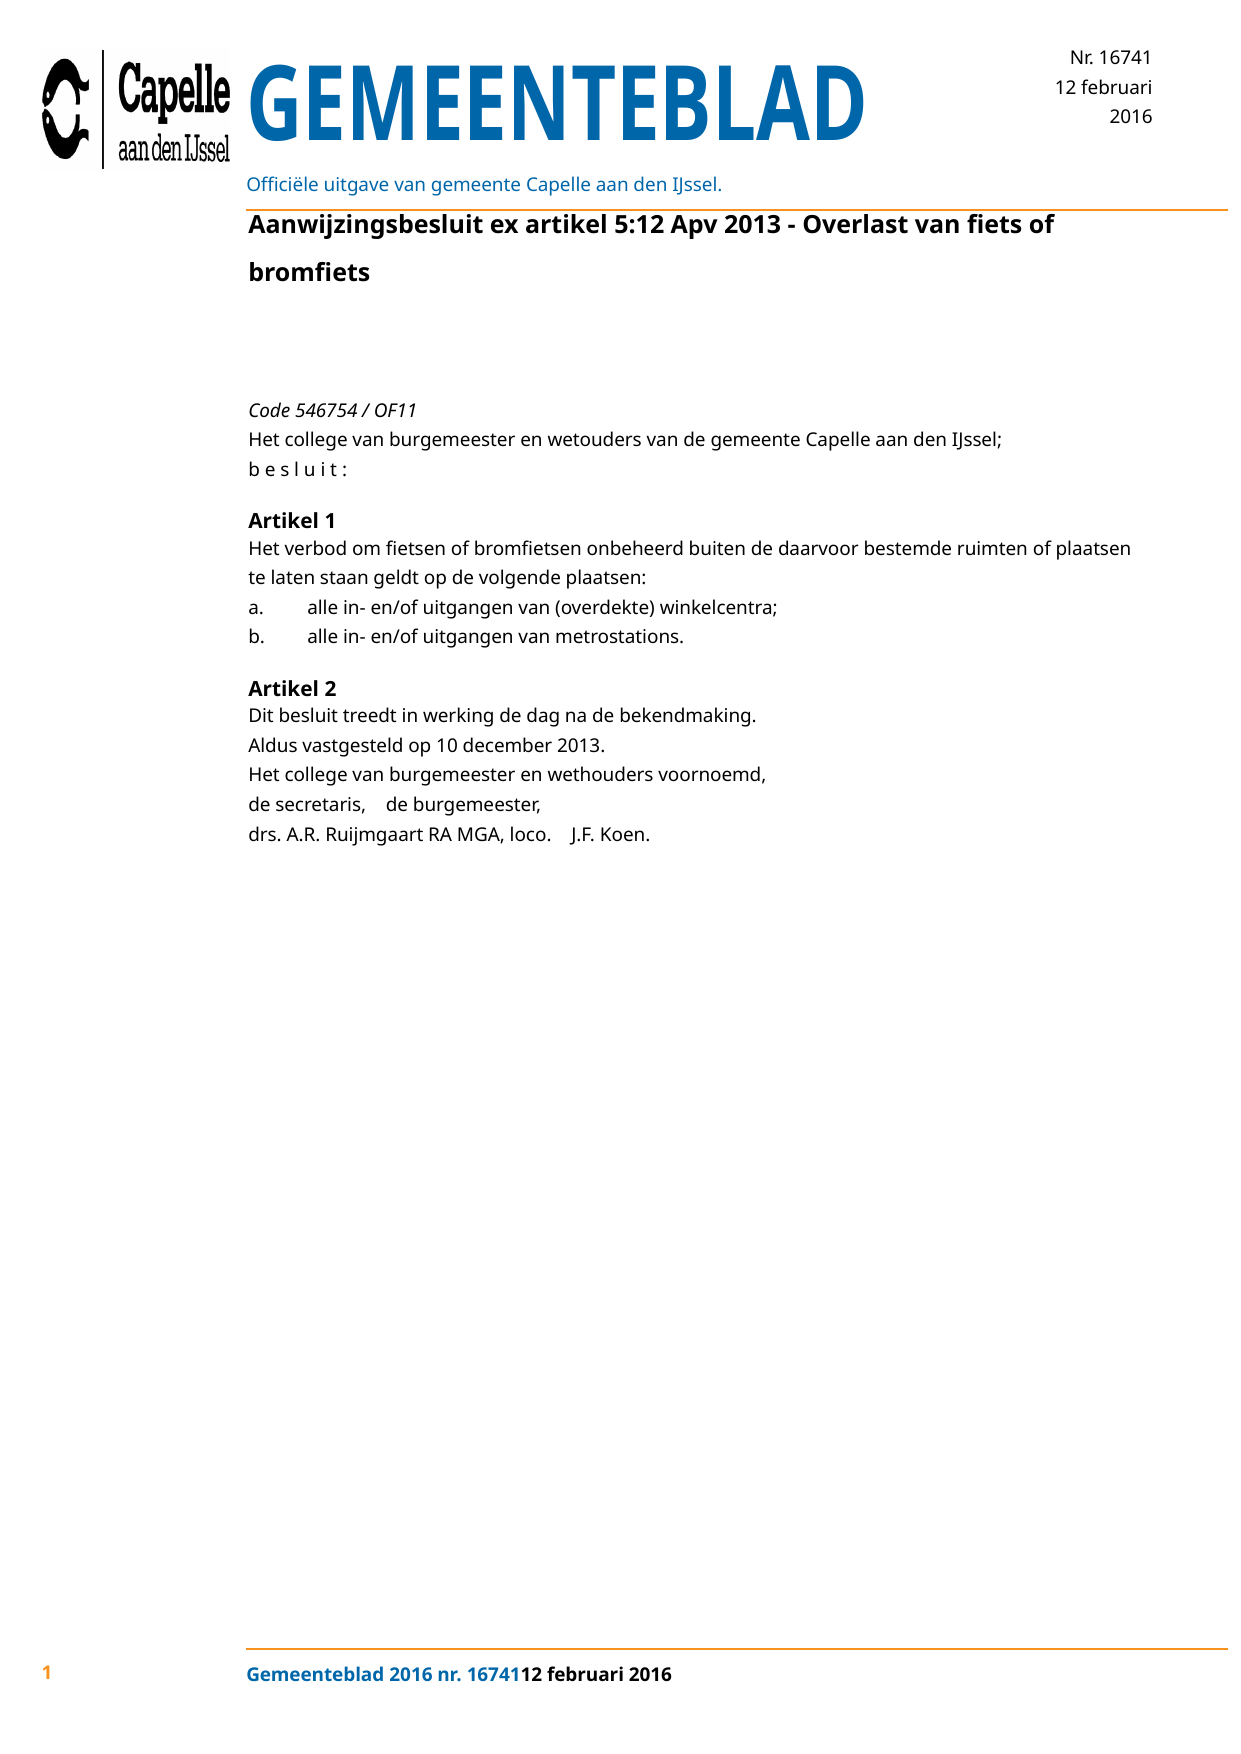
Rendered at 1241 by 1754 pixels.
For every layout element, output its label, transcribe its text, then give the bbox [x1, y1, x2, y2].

text Dit besluit treedt in werking de dag na de bekendmaking. [248, 702, 1152, 728]
text Artikel 1 [248, 506, 1152, 535]
list alle in- en/of uitgangen van metrostations. [248, 623, 1152, 649]
text Het college van burgemeester en wetouders van de gemeente Capelle aan den IJssel; [248, 426, 1152, 452]
text Het verbod om fietsen of bromfietsen onbeheerd buiten de daarvoor bestemde ruimten of plaatsen te laten staan geldt op de volgende plaatsen: [248, 535, 1152, 590]
text Het college van burgemeester en wethouders voornoemd, [248, 762, 1152, 787]
text drs. A.R. Ruijmgaart RA MGA, loco. J.F. Koen. [248, 821, 1152, 846]
text Aanwijzingsbesluit ex artikel 5:12 Apv 2013 - Overlast van fiets of bromfiets [248, 211, 1152, 288]
text de secretaris, de burgemeester, [248, 791, 1152, 817]
list alle in- en/of uitgangen van (overdekte) winkelcentra; [248, 594, 1152, 620]
picture [41, 47, 231, 172]
text b e s l u i t : [248, 456, 1152, 482]
text Artikel 2 [248, 674, 1152, 702]
text Code 546754 / OF11 [248, 397, 1152, 422]
text Aldus vastgesteld op 10 december 2013. [248, 732, 1152, 758]
